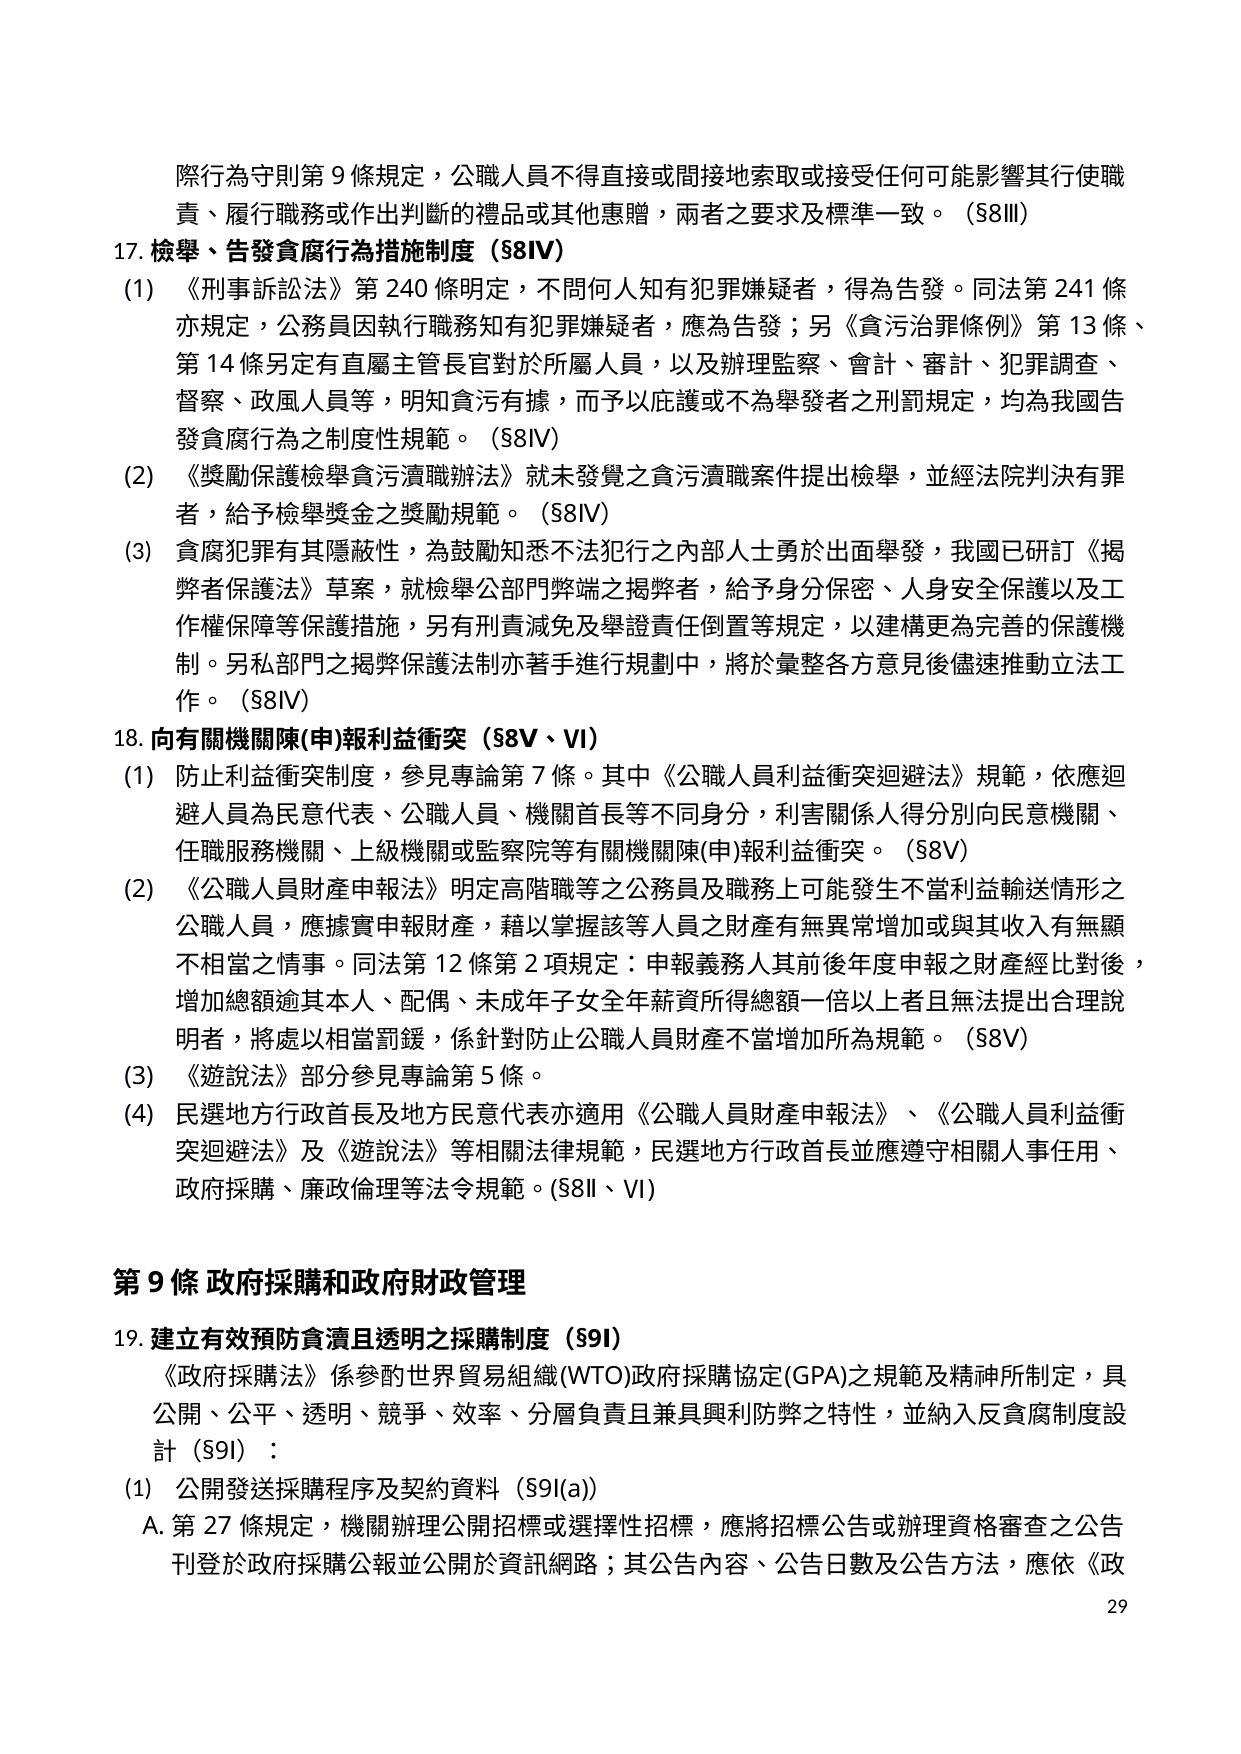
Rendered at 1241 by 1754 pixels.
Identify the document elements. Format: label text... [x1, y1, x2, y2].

list 向有關機關陳(申)報利益衝突（§8Ⅴ、Ⅵ） [112, 712, 1128, 750]
list 《刑事訴訟法》第240條明定，不問何人知有犯罪嫌疑者，得為告發。同法第241條亦規定，公務員因執行職務知有犯罪嫌疑者，應為告發；另《貪污治罪條例》第13條、第14條另定有直屬主管長官對於所屬人員，以及辦理監察、會計、審計、犯罪調查、督察、政風人員等，明知貪污有據，而予以庇護或不為舉發者之刑罰規定，均為我國告發貪腐行為之制度性規範。（§8Ⅳ） [124, 262, 1128, 450]
list 防止利益衝突制度，參見專論第7條。其中《公職人員利益衝突迴避法》規範，依應迴避人員為民意代表、公職人員、機關首長等不同身分，利害關係人得分別向民意機關、任職服務機關、上級機關或監察院等有關機關陳(申)報利益衝突。（§8Ⅴ） [124, 750, 1128, 862]
list 民選地方行政首長及地方民意代表亦適用《公職人員財產申報法》、《公職人員利益衝突迴避法》及《遊說法》等相關法律規範，民選地方行政首長並應遵守相關人事任用、政府採購、廉政倫理等法令規範。(§8Ⅱ、Ⅵ) [124, 1087, 1128, 1200]
list 《公職人員財產申報法》明定高階職等之公務員及職務上可能發生不當利益輸送情形之公職人員，應據實申報財產，藉以掌握該等人員之財產有無異常增加或與其收入有無顯不相當之情事。同法第12條第2項規定：申報義務人其前後年度申報之財產經比對後，增加總額逾其本人、配偶、未成年子女全年薪資所得總額一倍以上者且無法提出合理說明者，將處以相當罰鍰，係針對防止公職人員財產不當增加所為規範。（§8Ⅴ） [124, 862, 1128, 1050]
list 貪腐犯罪有其隱蔽性，為鼓勵知悉不法犯行之內部人士勇於出面舉發，我國已研訂《揭弊者保護法》草案，就檢舉公部門弊端之揭弊者，給予身分保密、人身安全保護以及工作權保障等保護措施，另有刑責減免及舉證責任倒置等規定，以建構更為完善的保護機制。另私部門之揭弊保護法制亦著手進行規劃中，將於彙整各方意見後儘速推動立法工作。（§8Ⅳ） [124, 525, 1128, 712]
list 《獎勵保護檢舉貪污瀆職辦法》就未發覺之貪污瀆職案件提出檢舉，並經法院判決有罪者，給予檢舉獎金之獎勵規範。（§8Ⅳ） [124, 450, 1128, 525]
list 建立有效預防貪瀆且透明之採購制度（§9Ⅰ） [112, 1312, 1128, 1350]
list 檢舉、告發貪腐行為措施制度（§8Ⅳ） [112, 225, 1128, 262]
list 際行為守則第9條規定，公職人員不得直接或間接地索取或接受任何可能影響其行使職責、履行職務或作出判斷的禮品或其他惠贈，兩者之要求及標準一致。（§8Ⅲ） [124, 150, 1128, 225]
list 公開發送採購程序及契約資料（§9Ⅰ(a)） [124, 1462, 1128, 1500]
text 第9條 政府採購和政府財政管理 [112, 1237, 1131, 1312]
list 第 27 條規定，機關辦理公開招標或選擇性招標，應將招標公告或辦理資格審查之公告刊登於政府採購公報並公開於資訊網路；其公告內容、公告日數及公告方法，應依《政 [142, 1500, 1128, 1575]
list 《遊說法》部分參見專論第5條。 [124, 1050, 1128, 1087]
list 《政府採購法》係參酌世界貿易組織(WTO)政府採購協定(GPA)之規範及精神所制定，具公開、公平、透明、競爭、效率、分層負責且兼具興利防弊之特性，並納入反貪腐制度設計（§9Ⅰ）： [152, 1350, 1128, 1462]
